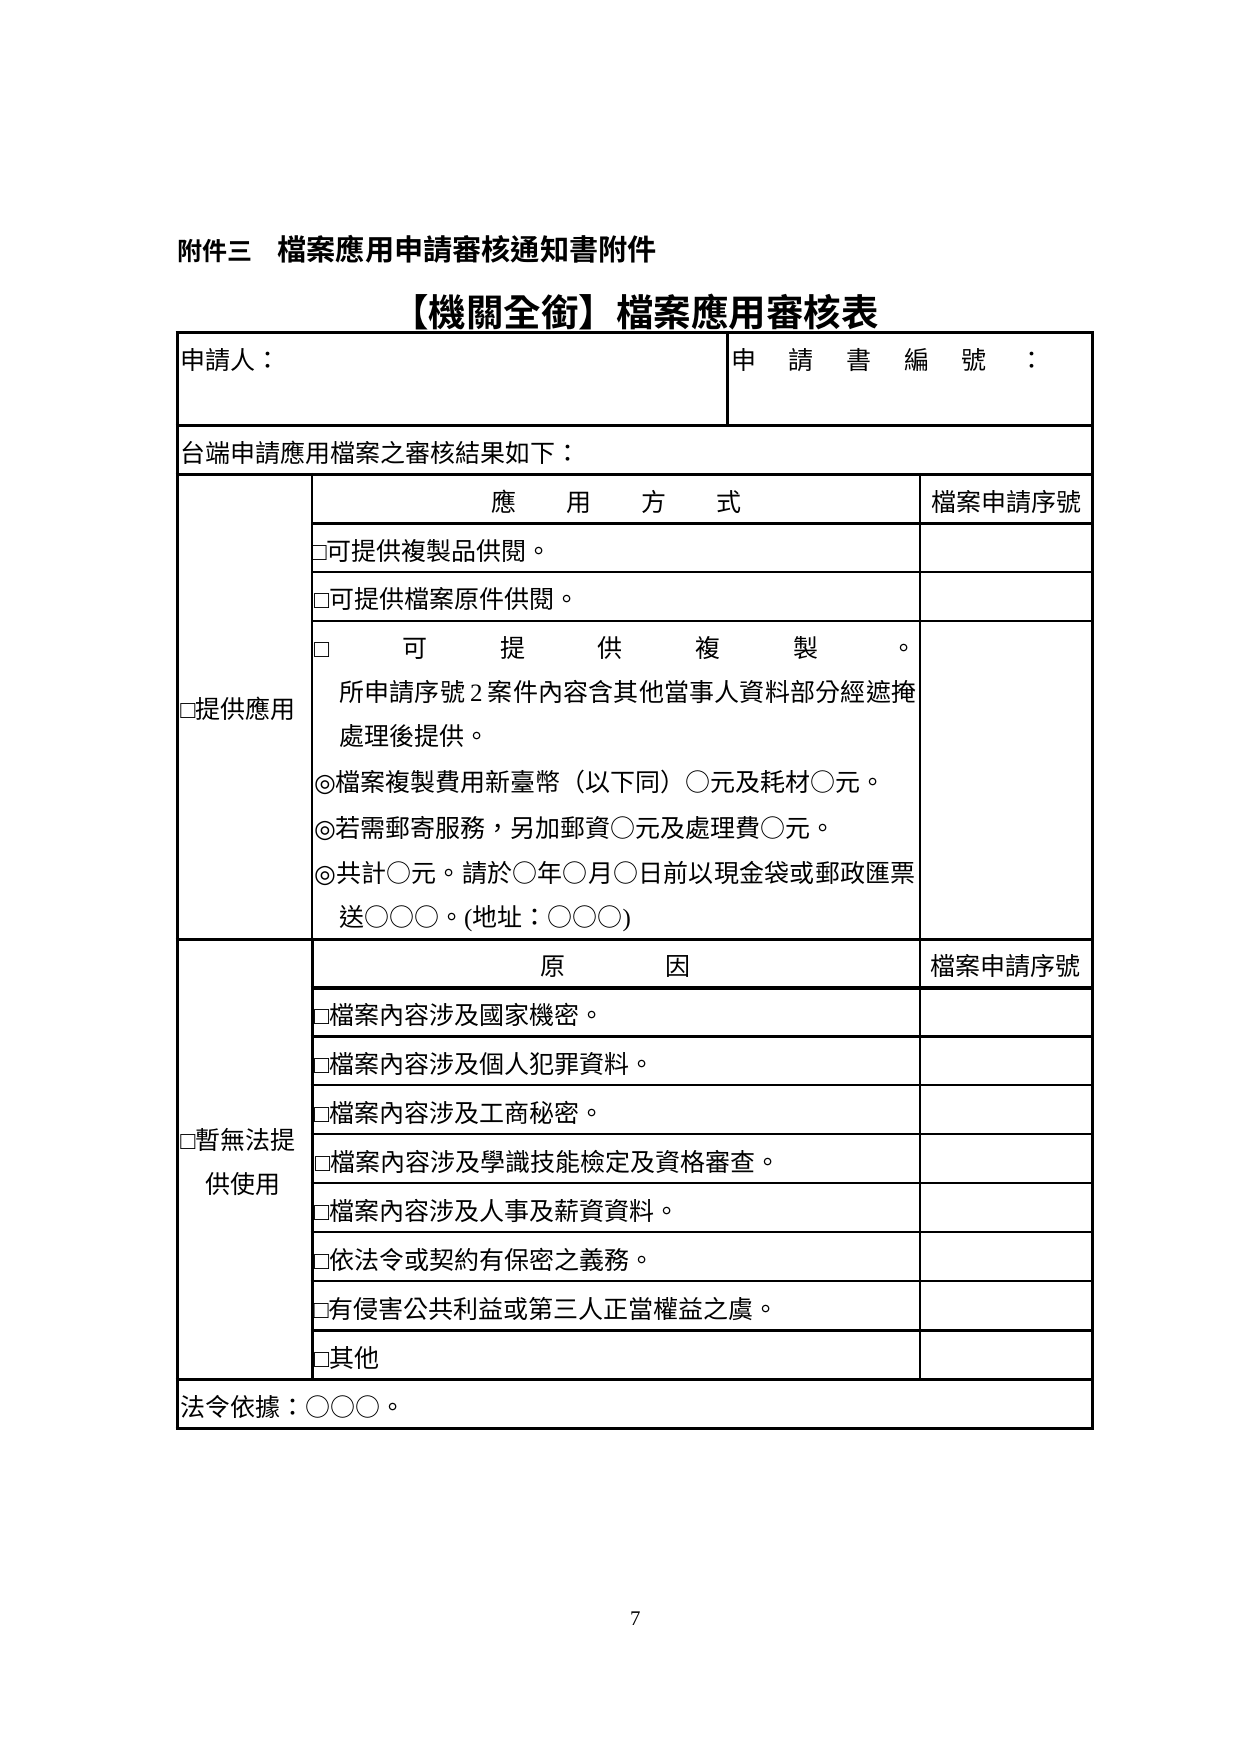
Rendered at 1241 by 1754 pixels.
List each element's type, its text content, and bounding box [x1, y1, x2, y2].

table_cell □檔案內容涉及工商秘密。 [314, 1086, 919, 1133]
table_cell □可提供複製品供閱。 [313, 525, 919, 571]
table_cell □檔案內容涉及人事及薪資資料。 [314, 1184, 919, 1231]
table_cell □提供應用 [179, 476, 311, 937]
table_cell [921, 1038, 1091, 1084]
table_header 申請人： [179, 334, 726, 424]
table_cell 檔案申請序號 [921, 476, 1091, 522]
table_cell □暫無法提供使用 [179, 941, 311, 1378]
table_cell 台端申請應用檔案之審核結果如下： [179, 427, 1091, 473]
table_cell □可提供複製。 所申請序號2案件內容含其他當事人資料部分經遮掩處理後提供。 ◎檔案複製費用新臺幣（以下同）○元及耗材○元。 ◎若需郵寄服務，另加郵資○元及處理費○元。 ◎共計○元。請於○年○月○日前以現金袋或郵政匯票送○○○。(地址：○○○) [313, 622, 919, 937]
table_cell 應 用 方 式 [313, 476, 919, 522]
text 【機關全銜】檔案應用審核表 [177, 269, 1092, 331]
table_cell [921, 1282, 1091, 1329]
table_cell 原 因 [314, 941, 919, 986]
table_cell [921, 525, 1091, 571]
table_cell [921, 622, 1091, 937]
table_cell 法令依據：○○○。 [179, 1381, 1091, 1427]
table_cell [921, 1086, 1091, 1133]
table_cell □檔案內容涉及國家機密。 [314, 990, 919, 1035]
table_cell □可提供檔案原件供閱。 [313, 573, 919, 620]
table_header 申請書編號： [729, 334, 1091, 424]
text 附件三 檔案應用申請審核通知書附件 [177, 206, 1092, 269]
table_cell [921, 1332, 1091, 1378]
table_cell □依法令或契約有保密之義務。 [314, 1233, 919, 1280]
table_cell [921, 1184, 1091, 1231]
table_cell [921, 1233, 1091, 1280]
table_cell □其他 [314, 1332, 919, 1378]
table_cell [921, 1135, 1091, 1182]
table_cell □檔案內容涉及學識技能檢定及資格審查。 [314, 1135, 919, 1182]
table_cell [921, 990, 1091, 1035]
table_cell □有侵害公共利益或第三人正當權益之虞。 [314, 1282, 919, 1329]
table_cell [921, 573, 1091, 620]
table_cell 檔案申請序號 [921, 941, 1091, 986]
table_cell □檔案內容涉及個人犯罪資料。 [314, 1038, 919, 1084]
